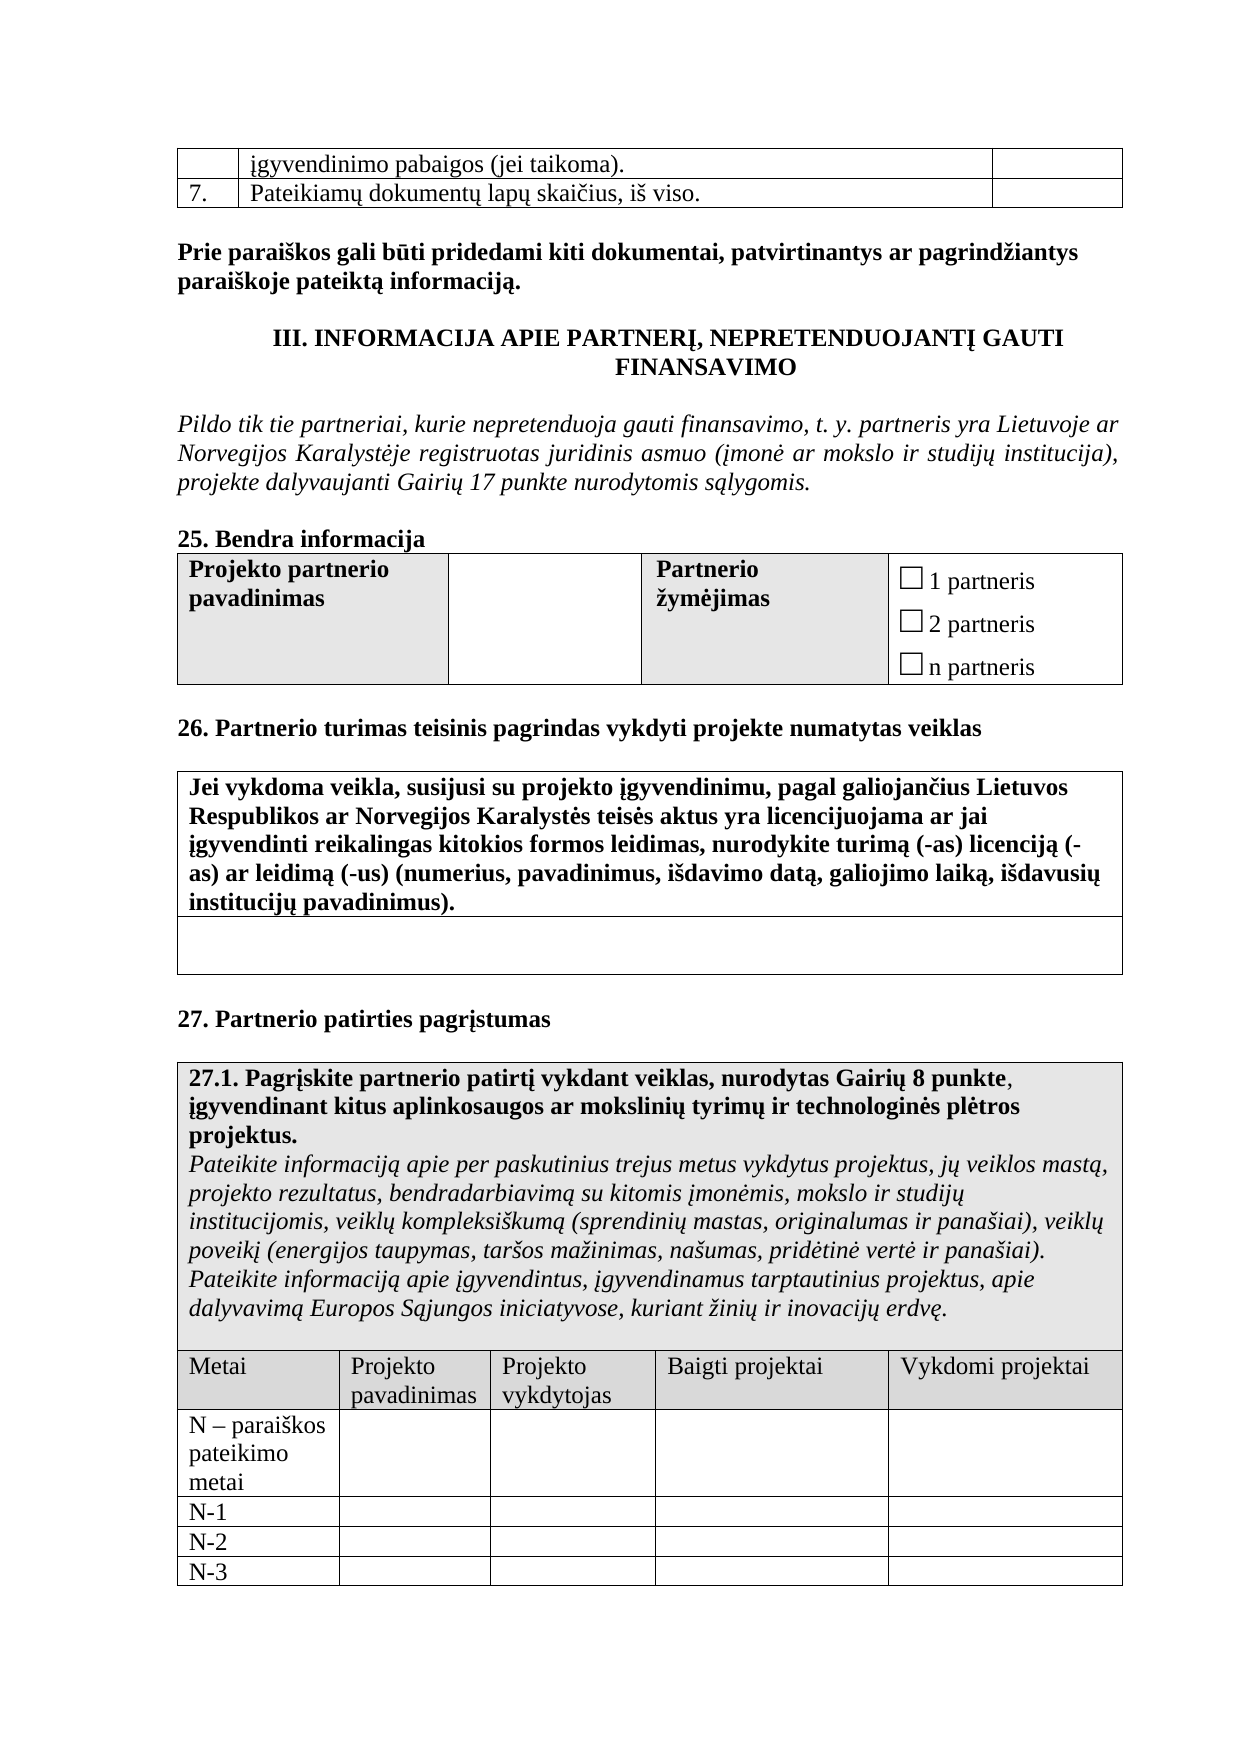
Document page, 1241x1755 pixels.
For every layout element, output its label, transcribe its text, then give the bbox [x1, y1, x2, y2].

table_header Projekto partnerio pavadinimas [178, 554, 448, 684]
table_cell Projekto pavadinimas [340, 1351, 490, 1409]
table_cell N – paraiškos pateikimo metai [178, 1410, 339, 1496]
table_header [449, 554, 641, 684]
table_cell [889, 1410, 1122, 1496]
text Prie paraiškos gali būti pridedami kiti dokumentai, patvirtinantys ar pagrindžiantys paraiškoje pateiktą informaciją. [177, 237, 1122, 294]
table_cell [656, 1410, 888, 1496]
table_cell [340, 1527, 490, 1556]
table_cell [491, 1497, 655, 1526]
table_cell Baigti projektai [656, 1351, 888, 1409]
text Pildo tik tie partneriai, kurie nepretenduoja gauti finansavimo, t. y. partneris yra Lietuvoje ar Norvegijos Karalystėje registruotas juridinis asmuo (įmonė ar mokslo ir studijų institucija), projekte dalyvaujanti Gairių 17 punkte nurodytomis sąlygomis. [177, 409, 1122, 496]
table_header Jei vykdoma veikla, susijusi su projekto įgyvendinimu, pagal galiojančius Lietuvos Respublikos ar Norvegijos Karalystės teisės aktus yra licencijuojama ar jai įgyvendinti reikalingas kitokios formos leidimas, nurodykite turimą (-as) licenciją (-as) ar leidimą (-us) (numerius, pavadinimus, išdavimo datą, galiojimo laiką, išdavusių institucijų pavadinimus). [178, 772, 1122, 916]
table_cell [656, 1497, 888, 1526]
table_cell [491, 1527, 655, 1556]
text III. INFORMACIJA APIE PARTNERĮ, NEPRETENDUOJANTĮ GAUTI FINANSAVIMO [215, 323, 1122, 381]
table_cell N-2 [178, 1527, 339, 1556]
table_cell [656, 1527, 888, 1556]
table_cell įgyvendinimo pabaigos (jei taikoma). [239, 149, 992, 177]
table_cell N-3 [178, 1557, 339, 1585]
table_cell [889, 1527, 1122, 1556]
table_header □ 1 partneris □ 2 partneris □ n partneris [889, 554, 1122, 684]
table_header Partnerio žymėjimas [642, 554, 888, 684]
table_cell [656, 1557, 888, 1585]
text 25. Bendra informacija [177, 524, 1122, 553]
text 26. Partnerio turimas teisinis pagrindas vykdyti projekte numatytas veiklas [177, 713, 1122, 742]
table_cell [993, 149, 1122, 177]
table_cell [993, 179, 1122, 207]
table_cell [491, 1557, 655, 1585]
table_cell [889, 1497, 1122, 1526]
table_header 27.1. Pagrįskite partnerio patirtį vykdant veiklas, nurodytas Gairių 8 punkte, įgyvendinant kitus aplinkosaugos ar mokslinių tyrimų ir technologinės plėtros projektus. Pateikite informaciją apie per paskutinius trejus metus vykdytus projektus, jų veiklos mastą, projekto rezultatus, bendradarbiavimą su kitomis įmonėmis, mokslo ir studijų institucijomis, veiklų kompleksiškumą (sprendinių mastas, originalumas ir panašiai), veiklų poveikį (energijos taupymas, taršos mažinimas, našumas, pridėtinė vertė ir panašiai). Pateikite informaciją apie įgyvendintus, įgyvendinamus tarptautinius projektus, apie dalyvavimą Europos Sąjungos iniciatyvose, kuriant žinių ir inovacijų erdvę. [178, 1063, 1122, 1350]
table_cell [178, 917, 1122, 974]
table_cell [491, 1410, 655, 1496]
table_cell Metai [178, 1351, 339, 1409]
table_cell Projekto vykdytojas [491, 1351, 655, 1409]
table_cell [178, 149, 238, 177]
text 27. Partnerio patirties pagrįstumas [177, 1004, 1122, 1033]
table_cell N-1 [178, 1497, 339, 1526]
table_cell [340, 1557, 490, 1585]
table_cell Pateikiamų dokumentų lapų skaičius, iš viso. [239, 179, 992, 207]
table_cell [889, 1557, 1122, 1585]
table_cell Vykdomi projektai [889, 1351, 1122, 1409]
table_cell [340, 1497, 490, 1526]
table_cell [340, 1410, 490, 1496]
table_cell 7. [178, 179, 238, 207]
